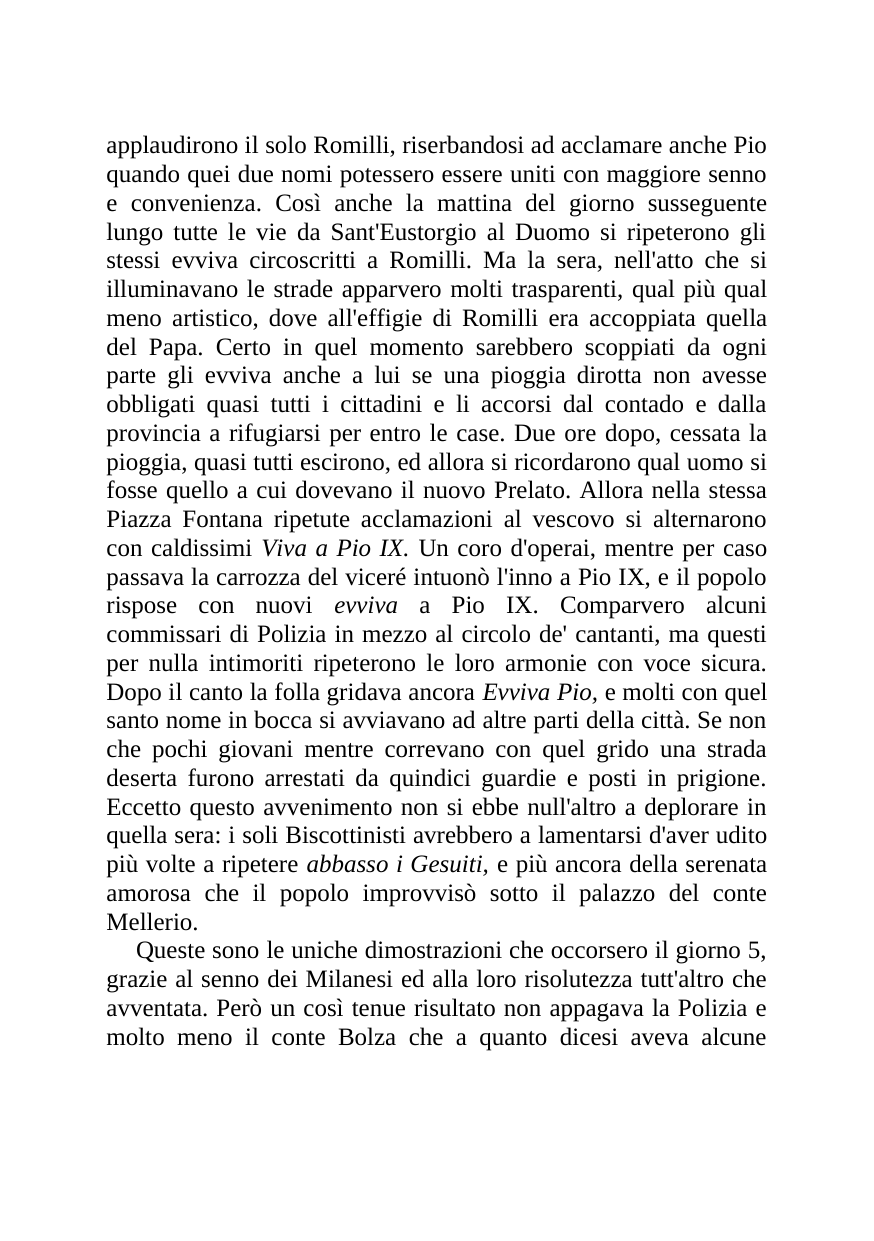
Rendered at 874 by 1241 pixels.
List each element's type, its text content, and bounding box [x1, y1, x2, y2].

text applaudirono il solo Romilli, riserbandosi ad acclamare anche Pio quando quei due nomi potessero essere uniti con maggiore senno e convenienza. Così anche la mattina del giorno susseguente lungo tutte le vie da Sant'Eustorgio al Duomo si ripeterono gli stessi evviva circoscritti a Romilli. Ma la sera, nell'atto che si illuminavano le strade apparvero molti trasparenti, qual più qual meno artistico, dove all'effigie di Romilli era accoppiata quella del Papa. Certo in quel momento sarebbero scoppiati da ogni parte gli evviva anche a lui se una pioggia dirotta non avesse obbligati quasi tutti i cittadini e li accorsi dal contado e dalla provincia a rifugiarsi per entro le case. Due ore dopo, cessata la pioggia, quasi tutti escirono, ed allora si ricordarono qual uomo si fosse quello a cui dovevano il nuovo Prelato. Allora nella stessa Piazza Fontana ripetute acclamazioni al vescovo si alternarono con caldissimi Viva a Pio IX. Un coro d'operai, mentre per caso passava la carrozza del viceré intuonò l'inno a Pio IX, e il popolo rispose con nuovi evviva a Pio IX. Comparvero alcuni commissari di Polizia in mezzo al circolo de' cantanti, ma questi per nulla intimoriti ripeterono le loro armonie con voce sicura. Dopo il canto la folla gridava ancora Evviva Pio, e molti con quel santo nome in bocca si avviavano ad altre parti della città. Se non che pochi giovani mentre correvano con quel grido una strada deserta furono arrestati da quindici guardie e posti in prigione. Eccetto questo avvenimento non si ebbe null'altro a deplorare in quella sera: i soli Biscottinisti avrebbero a lamentarsi d'aver udito più volte a ripetere abbasso i Gesuiti, e più ancora della serenata amorosa che il popolo improvvisò sotto il palazzo del conte Mellerio. [106, 130, 768, 935]
text Queste sono le uniche dimostrazioni che occorsero il giorno 5, grazie al senno dei Milanesi ed alla loro risolutezza tutt'altro che avventata. Però un così tenue risultato non appagava la Polizia e molto meno il conte Bolza che a quanto dicesi aveva alcune [106, 935, 768, 1050]
